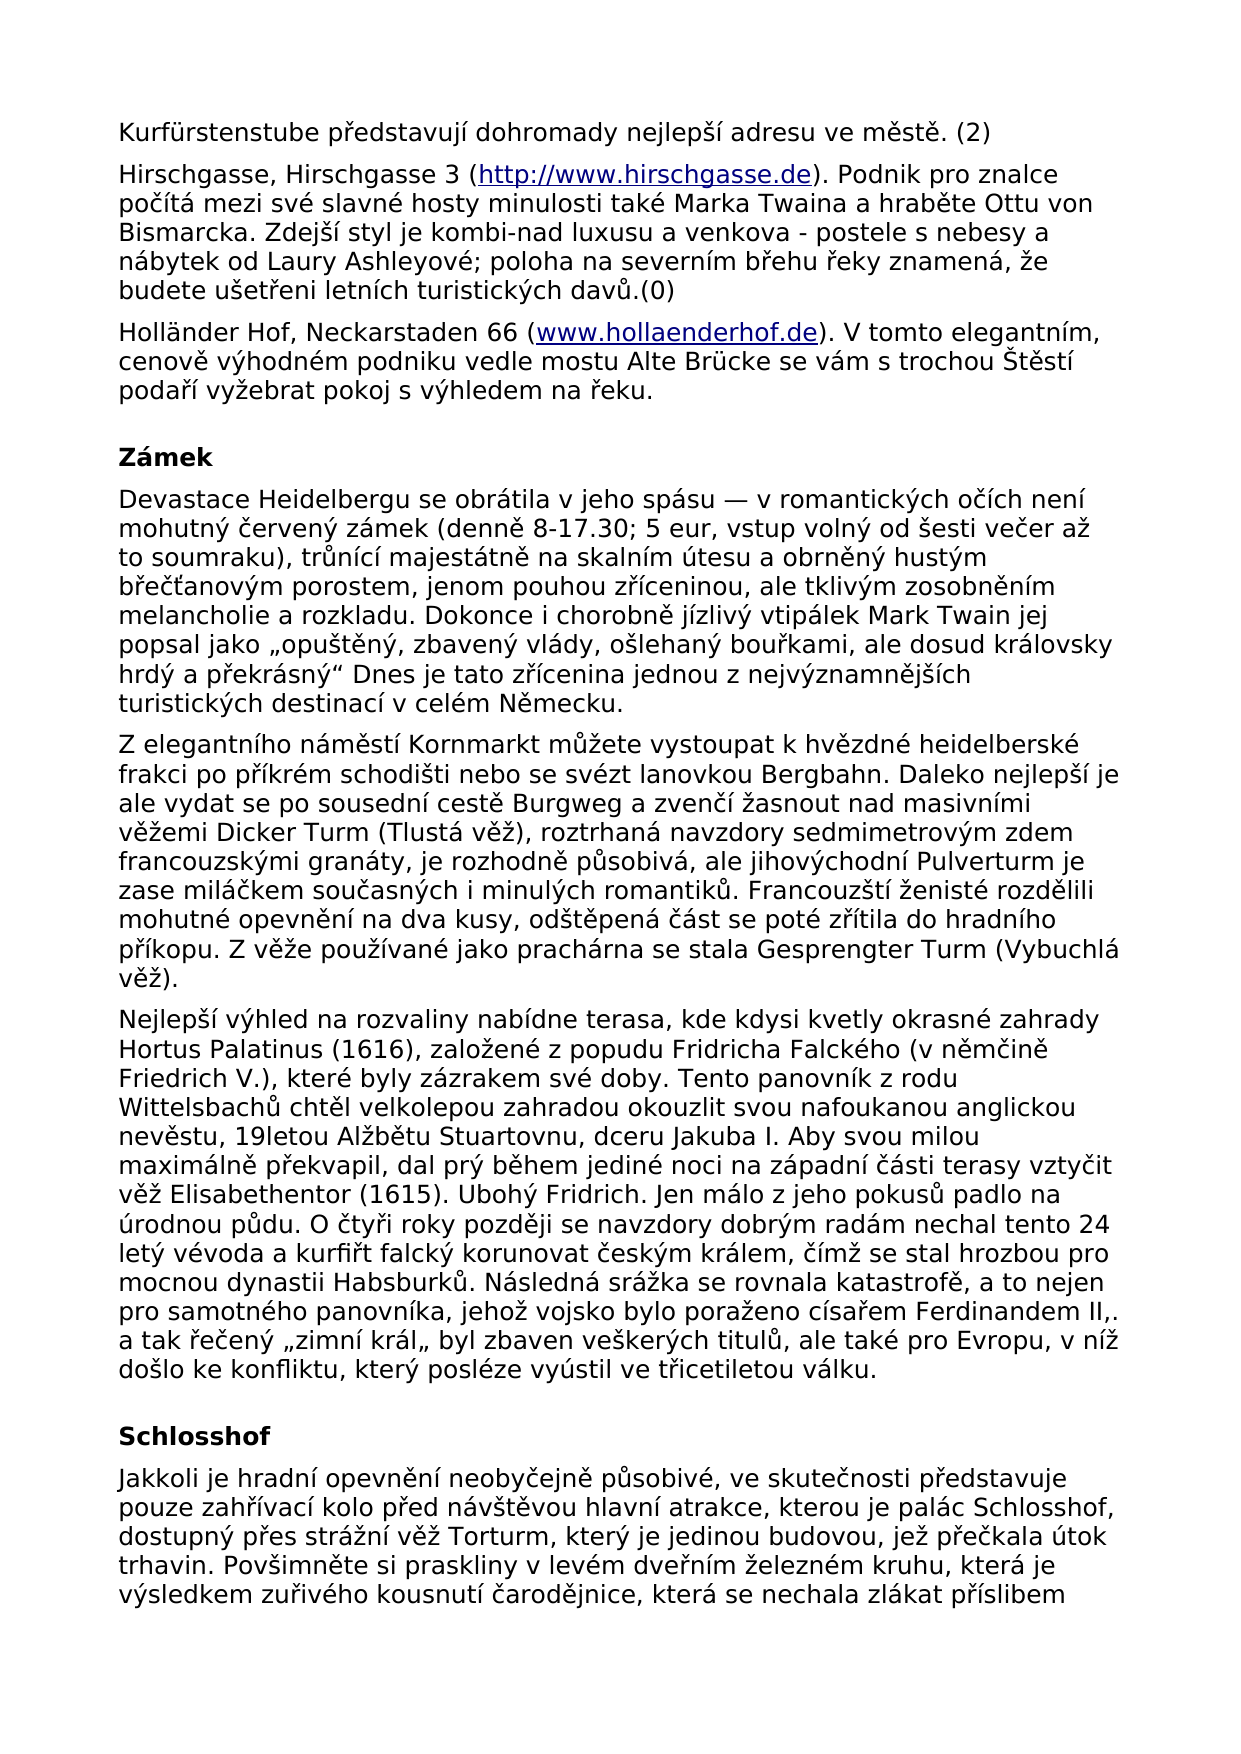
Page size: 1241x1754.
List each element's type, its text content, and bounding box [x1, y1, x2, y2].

subtitle Zámek [118, 443, 1122, 472]
text Hirschgasse, Hirschgasse 3 (http://www.hirschgasse.de). Podnik pro znalce počítá mezi své slavné hosty minulosti také Marka Twaina a hraběte Ottu von Bismarcka. Zdejší styl je kombi-nad luxusu a venkova - postele s nebesy a nábytek od Laury Ashleyové; poloha na severním břehu řeky znamená, že budete ušetřeni letních turistických davů.(0) [118, 160, 1122, 306]
text Devastace Heidelbergu se obrátila v jeho spásu — v romantických očích není mohutný červený zámek (denně 8-17.30; 5 eur, vstup volný od šesti večer až to soumraku), trůnící majestátně na skalním útesu a obrněný hustým břečťanovým porostem, jenom pouhou zříceninou, ale tklivým zosobněním melancholie a rozkladu. Dokonce i chorobně jízlivý vtipálek Mark Twain jej popsal jako „opuštěný, zbavený vlády, ošlehaný bouřkami, ale dosud královsky hrdý a překrásný“ Dnes je tato zřícenina jednou z nejvýznamnějších turistických destinací v celém Německu. [118, 485, 1122, 718]
text Holländer Hof, Neckarstaden 66 (www.hollaenderhof.de). V tomto elegantním, cenově výhodném podniku vedle mostu Alte Brücke se vám s trochou Štěstí podaří vyžebrat pokoj s výhledem na řeku. [118, 318, 1122, 406]
text Kurfürstenstube představují dohromady nejlepší adresu ve městě. (2) [118, 118, 1122, 147]
text Nejlepší výhled na rozvaliny nabídne terasa, kde kdysi kvetly okrasné zahrady Hortus Palatinus (1616), založené z popudu Fridricha Falckého (v němčině Friedrich V.), které byly zázrakem své doby. Tento panovník z rodu Wittelsbachů chtěl velkolepou zahradou okouzlit svou nafoukanou anglickou nevěstu, 19letou Alžbětu Stuartovnu, dceru Jakuba I. Aby svou milou maximálně překvapil, dal prý během jediné noci na západní části terasy vztyčit věž Elisabethentor (1615). Ubohý Fridrich. Jen málo z jeho pokusů padlo na úrodnou půdu. O čtyři roky později se navzdory dobrým radám nechal tento 24 letý vévoda a kurfiřt falcký korunovat českým králem, čímž se stal hrozbou pro mocnou dynastii Habsburků. Následná srážka se rovnala katastrofě, a to nejen pro samotného panovníka, jehož vojsko bylo poraženo císařem Ferdinandem II,. a tak řečený „zimní král„ byl zbaven veškerých titulů, ale také pro Evropu, v níž došlo ke konfliktu, který posléze vyústil ve třicetiletou válku. [118, 1006, 1122, 1385]
text Z elegantního náměstí Kornmarkt můžete vystoupat k hvězdné heidelberské frakci po příkrém schodišti nebo se svézt lanovkou Bergbahn. Daleko nejlepší je ale vydat se po sousední cestě Burgweg a zvenčí žasnout nad masivními věžemi Dicker Turm (Tlustá věž), roztrhaná navzdory sedmimetrovým zdem francouzskými granáty, je rozhodně působivá, ale jihovýchodní Pulverturm je zase miláčkem současných i minulých romantiků. Francouzští ženisté rozdělili mohutné opevnění na dva kusy, odštěpená část se poté zřítila do hradního příkopu. Z věže používané jako prachárna se stala Gesprengter Turm (Vybuchlá věž). [118, 731, 1122, 993]
text Jakkoli je hradní opevnění neobyčejně působivé, ve skutečnosti představuje pouze zahřívací kolo před návštěvou hlavní atrakce, kterou je palác Schlosshof, dostupný přes strážní věž Torturm, který je jedinou budovou, jež přečkala útok trhavin. Povšimněte si praskliny v levém dveřním železném kruhu, která je výsledkem zuřivého kousnutí čarodějnice, která se nechala zlákat příslibem [118, 1464, 1122, 1610]
subtitle Schlosshof [118, 1422, 1122, 1451]
